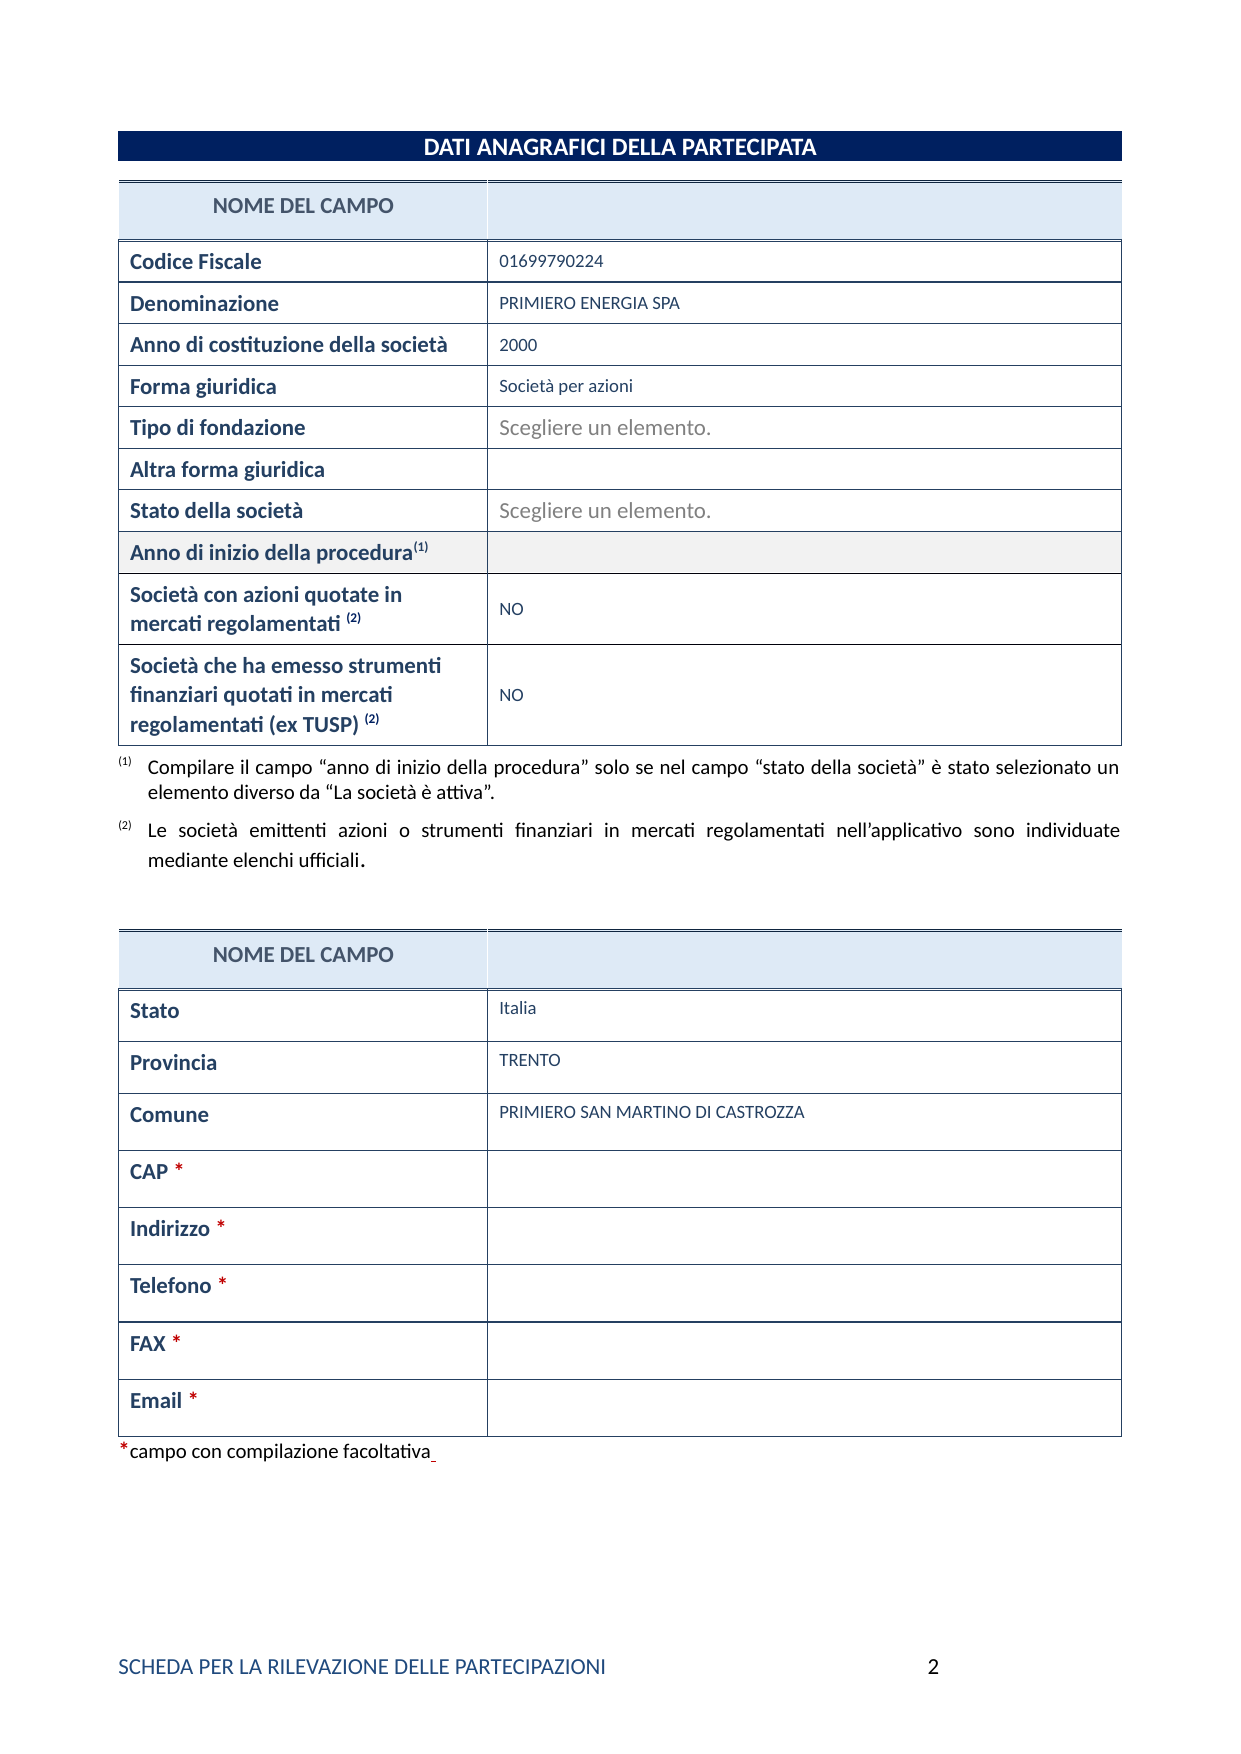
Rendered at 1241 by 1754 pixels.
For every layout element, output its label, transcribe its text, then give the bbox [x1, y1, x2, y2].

table_cell Denominazione [119, 283, 487, 323]
table_cell Tipo di fondazione [119, 407, 487, 448]
table_cell [488, 532, 1121, 572]
table_cell [488, 1265, 1121, 1321]
table_cell Stato [119, 991, 487, 1041]
table_cell Telefono * [119, 1265, 487, 1321]
table_cell Stato della società [119, 490, 487, 531]
table_cell Provincia [119, 1042, 487, 1093]
table_cell Scegliere un elemento. [488, 490, 1121, 531]
table_cell TRENTO [488, 1042, 1121, 1093]
table_cell NO [488, 645, 1121, 744]
table_cell Codice Fiscale [119, 242, 487, 281]
table_cell Società per azioni [488, 366, 1121, 406]
table_cell Italia [488, 991, 1121, 1041]
list Le società emittenti azioni o strumenti finanziari in mercati regolamentati nell’applicativo sono individuate mediante elenchi ufficiali. [118, 817, 1122, 873]
table_cell PRIMIERO ENERGIA SPA [488, 283, 1121, 323]
table_cell Forma giuridica [119, 366, 487, 406]
table_cell Anno di costituzione della società [119, 324, 487, 364]
table_cell NO [488, 574, 1121, 644]
table_cell CAP * [119, 1151, 487, 1207]
table_cell Società con azioni quotate in mercati regolamentati (2) [119, 574, 487, 644]
table_cell Società che ha emesso strumenti finanziari quotati in mercati regolamentati (ex TUSP) (2) [119, 645, 487, 744]
text DATI ANAGRAFICI DELLA PARTECIPATA [118, 131, 1122, 161]
table_header NOME DEL CAMPO [119, 183, 487, 239]
table_cell 2000 [488, 324, 1121, 364]
table_header NOME DEL CAMPO [119, 932, 487, 988]
table_cell Altra forma giuridica [119, 449, 487, 489]
table_cell [488, 1323, 1121, 1378]
table_cell Email * [119, 1380, 487, 1436]
table_cell [488, 449, 1121, 489]
table_cell Indirizzo * [119, 1208, 487, 1264]
table_header [488, 183, 1122, 239]
table_cell [488, 1380, 1121, 1436]
text *campo con compilazione facoltativa [118, 1437, 1122, 1464]
table_header [488, 932, 1122, 988]
list Compilare il campo “anno di inizio della procedura” solo se nel campo “stato della società” è stato selezionato un elemento diverso da “La società è attiva”. [118, 754, 1122, 805]
table_cell PRIMIERO SAN MARTINO DI CASTROZZA [488, 1094, 1121, 1150]
table_cell 01699790224 [488, 242, 1121, 281]
table_cell Comune [119, 1094, 487, 1150]
table_cell [488, 1151, 1121, 1207]
table_cell Anno di inizio della procedura(1) [119, 532, 487, 572]
table_cell [488, 1208, 1121, 1264]
table_cell Scegliere un elemento. [488, 407, 1121, 448]
table_cell FAX * [119, 1323, 487, 1378]
